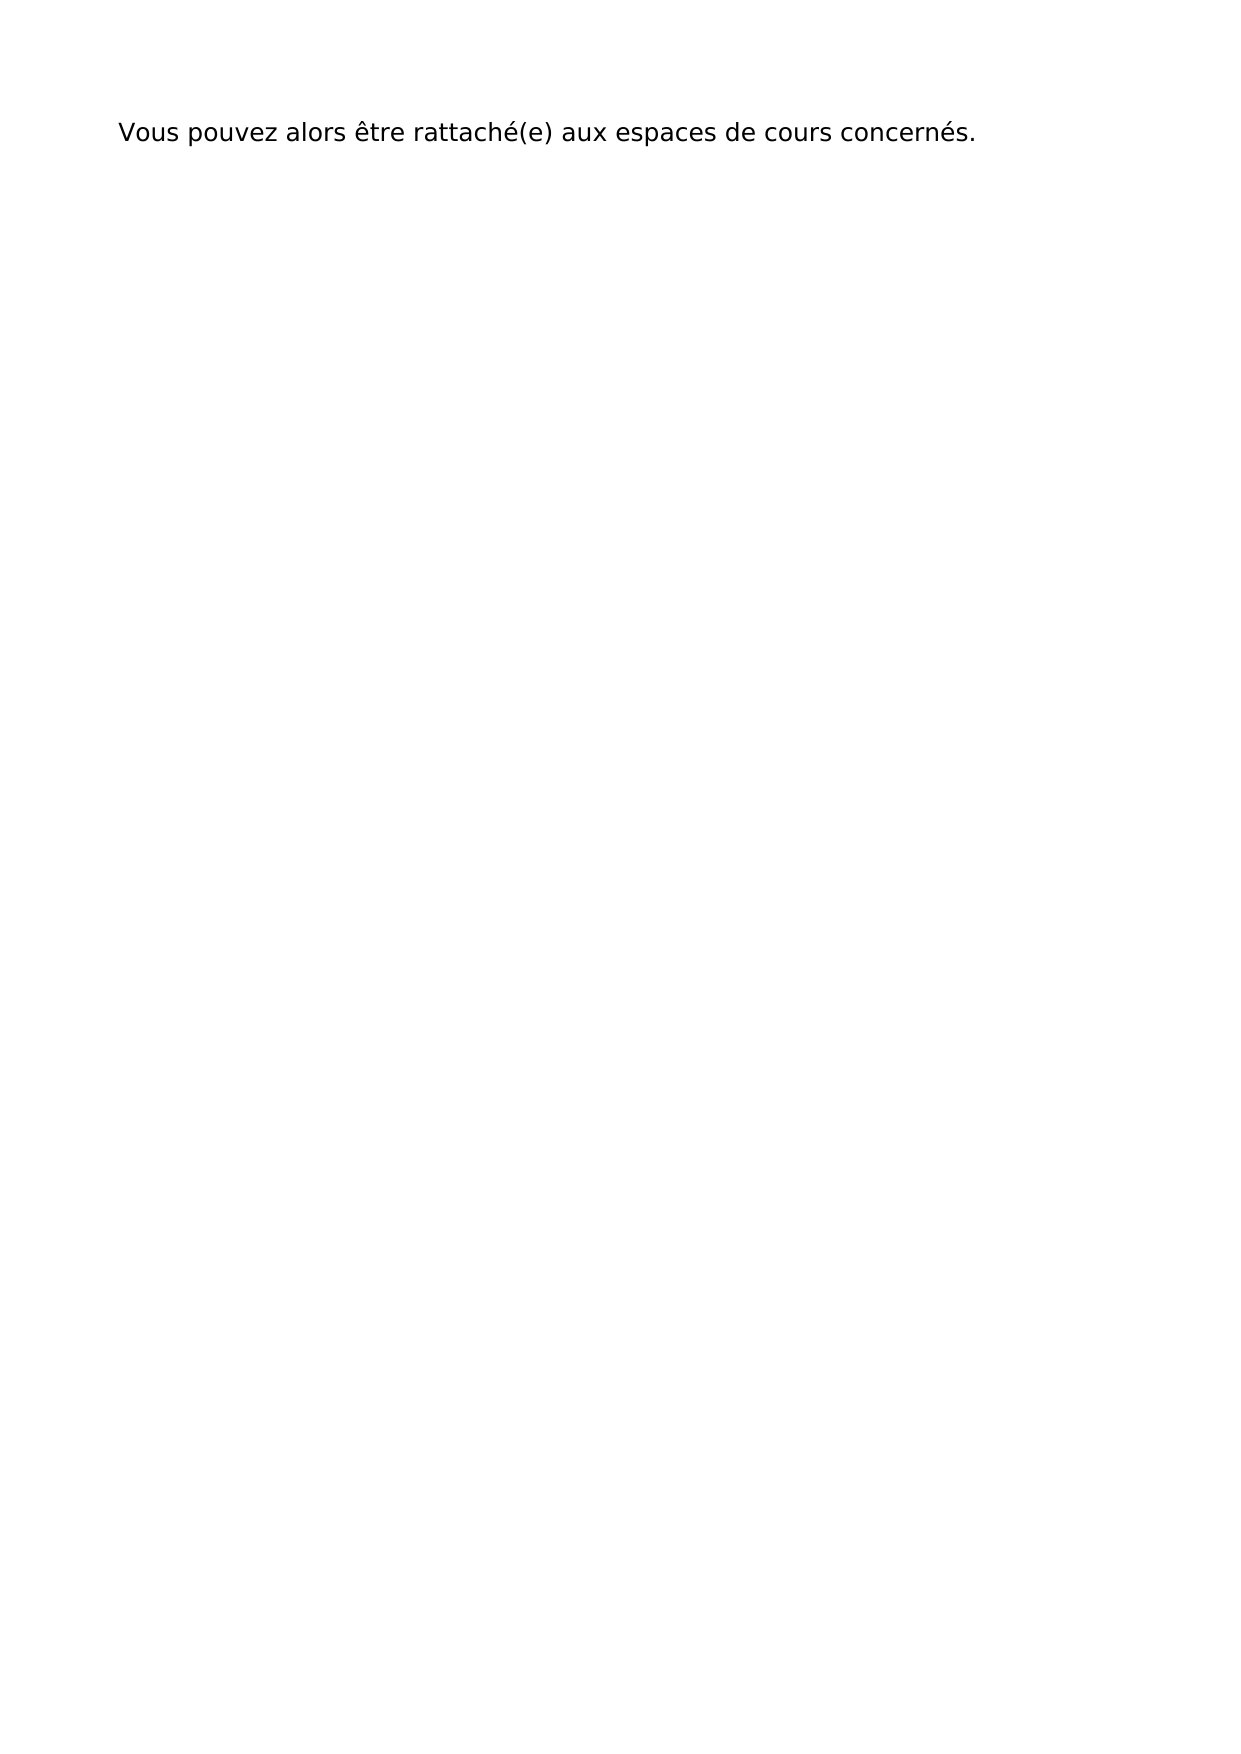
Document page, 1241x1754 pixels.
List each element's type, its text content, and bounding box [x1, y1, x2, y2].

text Vous pouvez alors être rattaché(e) aux espaces de cours concernés. [118, 118, 1122, 147]
